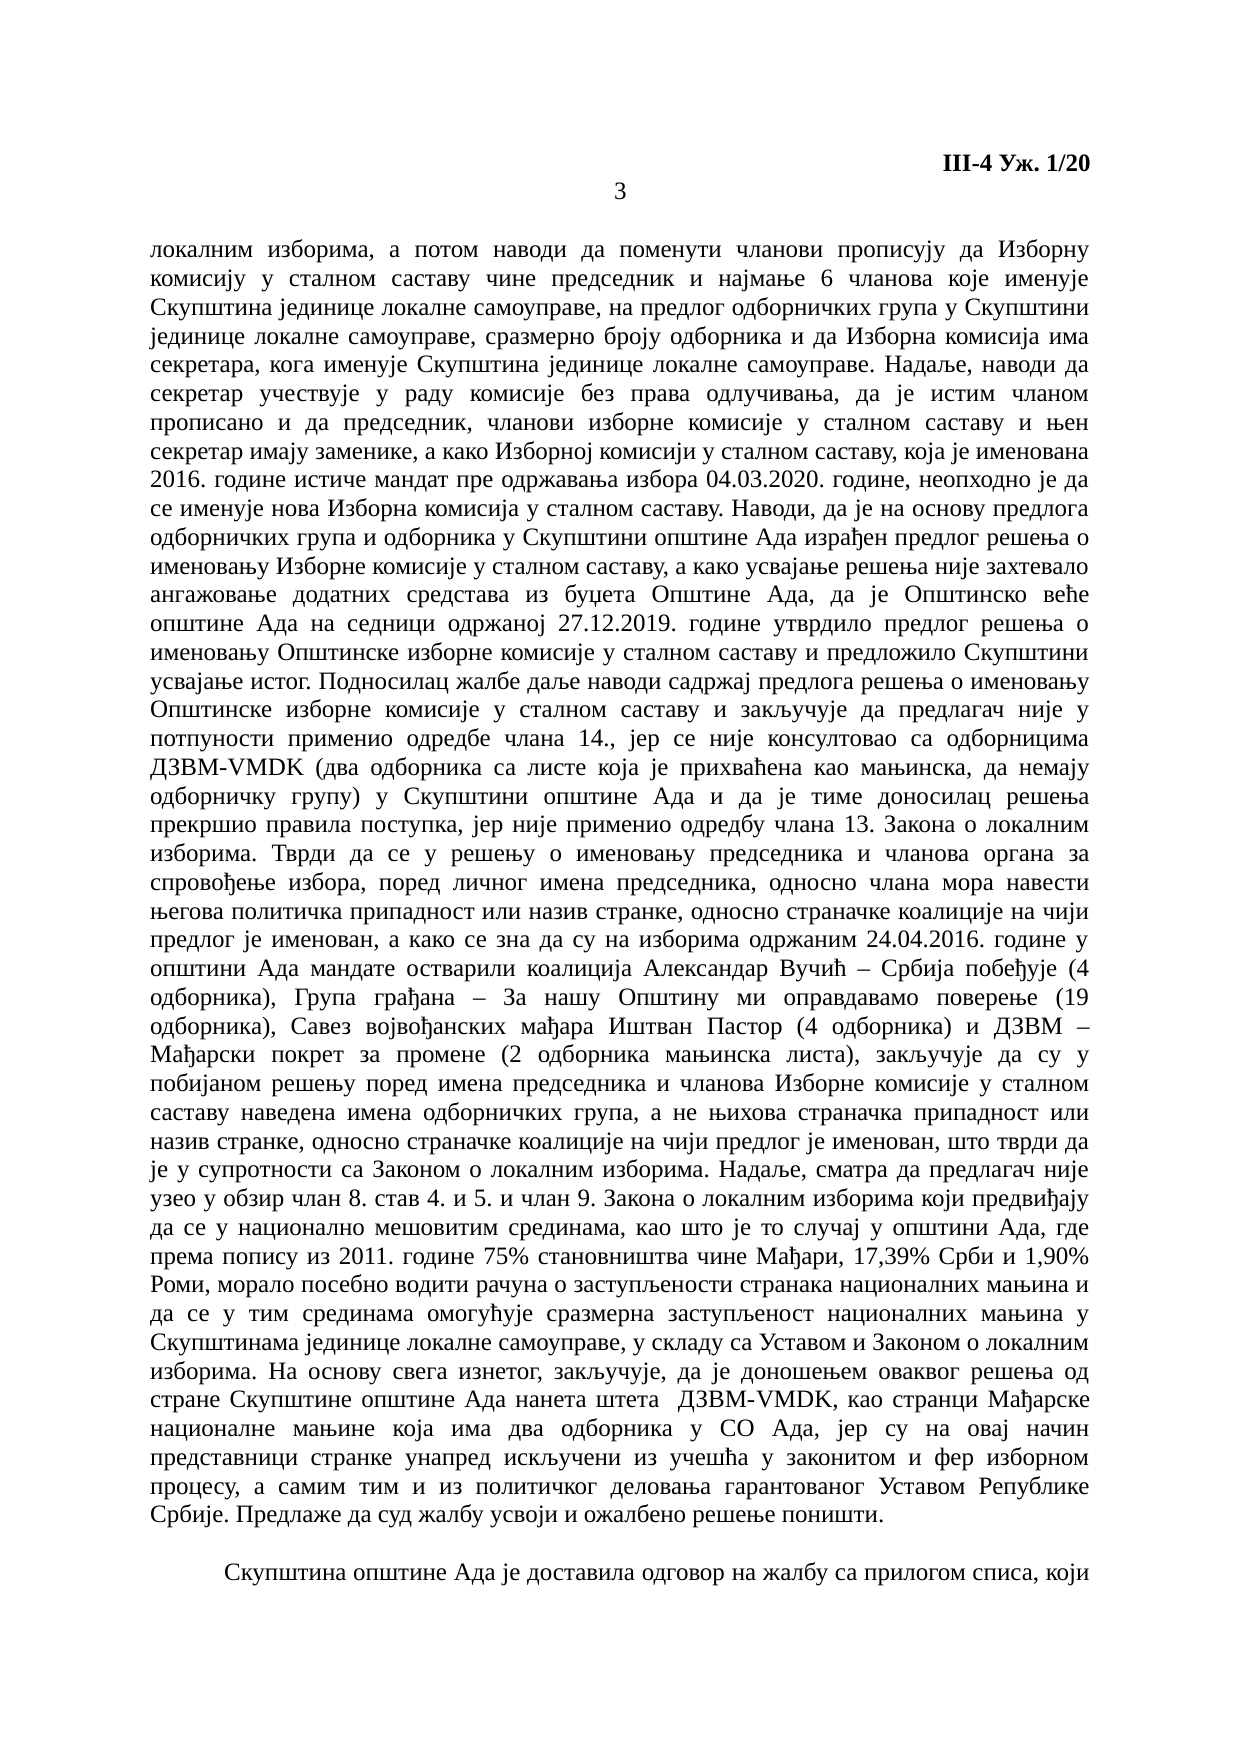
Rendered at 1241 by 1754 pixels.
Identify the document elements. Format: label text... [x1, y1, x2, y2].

text Скупштина општине Ада је доставила одговор на жалбу са прилогом списа, који [150, 1557, 1090, 1586]
text локалним изборима, а потом наводи да поменути чланови прописују да Изборну комисију у сталном саставу чине председник и најмање 6 чланова које именује Скупштина јединице локалне самоуправе, на предлог одборничких група у Скупштини јединице локалне самоуправе, сразмерно броју одборника и да Изборна комисија има секретара, кога именује Скупштина јединице локалне самоуправе. Надаље, наводи да секретар учествује у раду комисије без права одлучивања, да је истим чланом прописано и да председник, чланови изборне комисије у сталном саставу и њен секретар имају заменике, а како Изборној комисији у сталном саставу, која је именована 2016. године истиче мандат пре одржавања избора 04.03.2020. године, неопходно је да се именује нова Изборна комисија у сталном саставу. Наводи, да је на основу предлога одборничких група и одборника у Скупштини општине Ада израђен предлог решења о именовању Изборне комисије у сталном саставу, а како усвајање решења није захтевало ангажовање додатних средстава из буџета Општине Ада, да је Општинско веће општине Ада на седници одржаној 27.12.2019. године утврдило предлог решења о именовању Општинске изборне комисије у сталном саставу и предложило Скупштини усвајање истог. Подносилац жалбе даље наводи садржај предлога решења о именовању Општинске изборне комисије у сталном саставу и закључује да предлагач није у потпуности применио одредбе члана 14., јер се није консултовао са одборницима ДЗВМ-VMDK (два одборника са листе која је прихваћена као мањинска, да немају одборничку групу) у Скупштини општине Ада и да је тиме доносилац решења прекршио правила поступка, јер није применио одредбу члана 13. Закона о локалним изборима. Тврди да се у решењу о именовању председника и чланова органа за спровођење избора, поред личног имена председника, односно члана мора навести његова политичка припадност или назив странке, односно страначке коалиције на чији предлог је именован, а како се зна да су на изборима одржаним 24.04.2016. године у општини Ада мандате остварили коалиција Александар Вучић – Србија побеђује (4 одборника), Група грађана – За нашу Општину ми оправдавамо поверење (19 одборника), Савез војвођанских мађара Иштван Пастор (4 одборника) и ДЗВМ – Мађарски покрет за промене (2 одборника мањинска листа), закључује да су у побијаном решењу поред имена председника и чланова Изборне комисије у сталном саставу наведена имена одборничких група, а не њихова страначка припадност или назив странке, односно страначке коалиције на чији предлог је именован, што тврди да је у супротности са Законом о локалним изборима. Надаље, сматра да предлагач није узео у обзир члан 8. став 4. и 5. и члан 9. Закона о локалним изборима који предвиђају да се у национално мешовитим срединама, као што је то случај у општини Ада, где према попису из 2011. године 75% становништва чине Мађари, 17,39% Срби и 1,90% Роми, морало посебно водити рачуна о заступљености странака националних мањина и да се у тим срединама омогућује сразмерна заступљеност националних мањина у Скупштинама јединице локалне самоуправе, у складу са Уставом и Законом о локалним изборима. На основу свега изнетог, закључује, да је доношењем оваквог решења од стране Скупштине општине Ада нанета штета ДЗВМ-VMDK, као странци Мађарске националне мањине која има два одборника у СО Ада, јер су на овај начин представници странке унапред искључени из учешћа у законитом и фер изборном процесу, а самим тим и из политичког деловања гарантованог Уставом Републике Србије. Предлаже да суд жалбу усвоји и ожалбено решење поништи. [150, 234, 1090, 1528]
